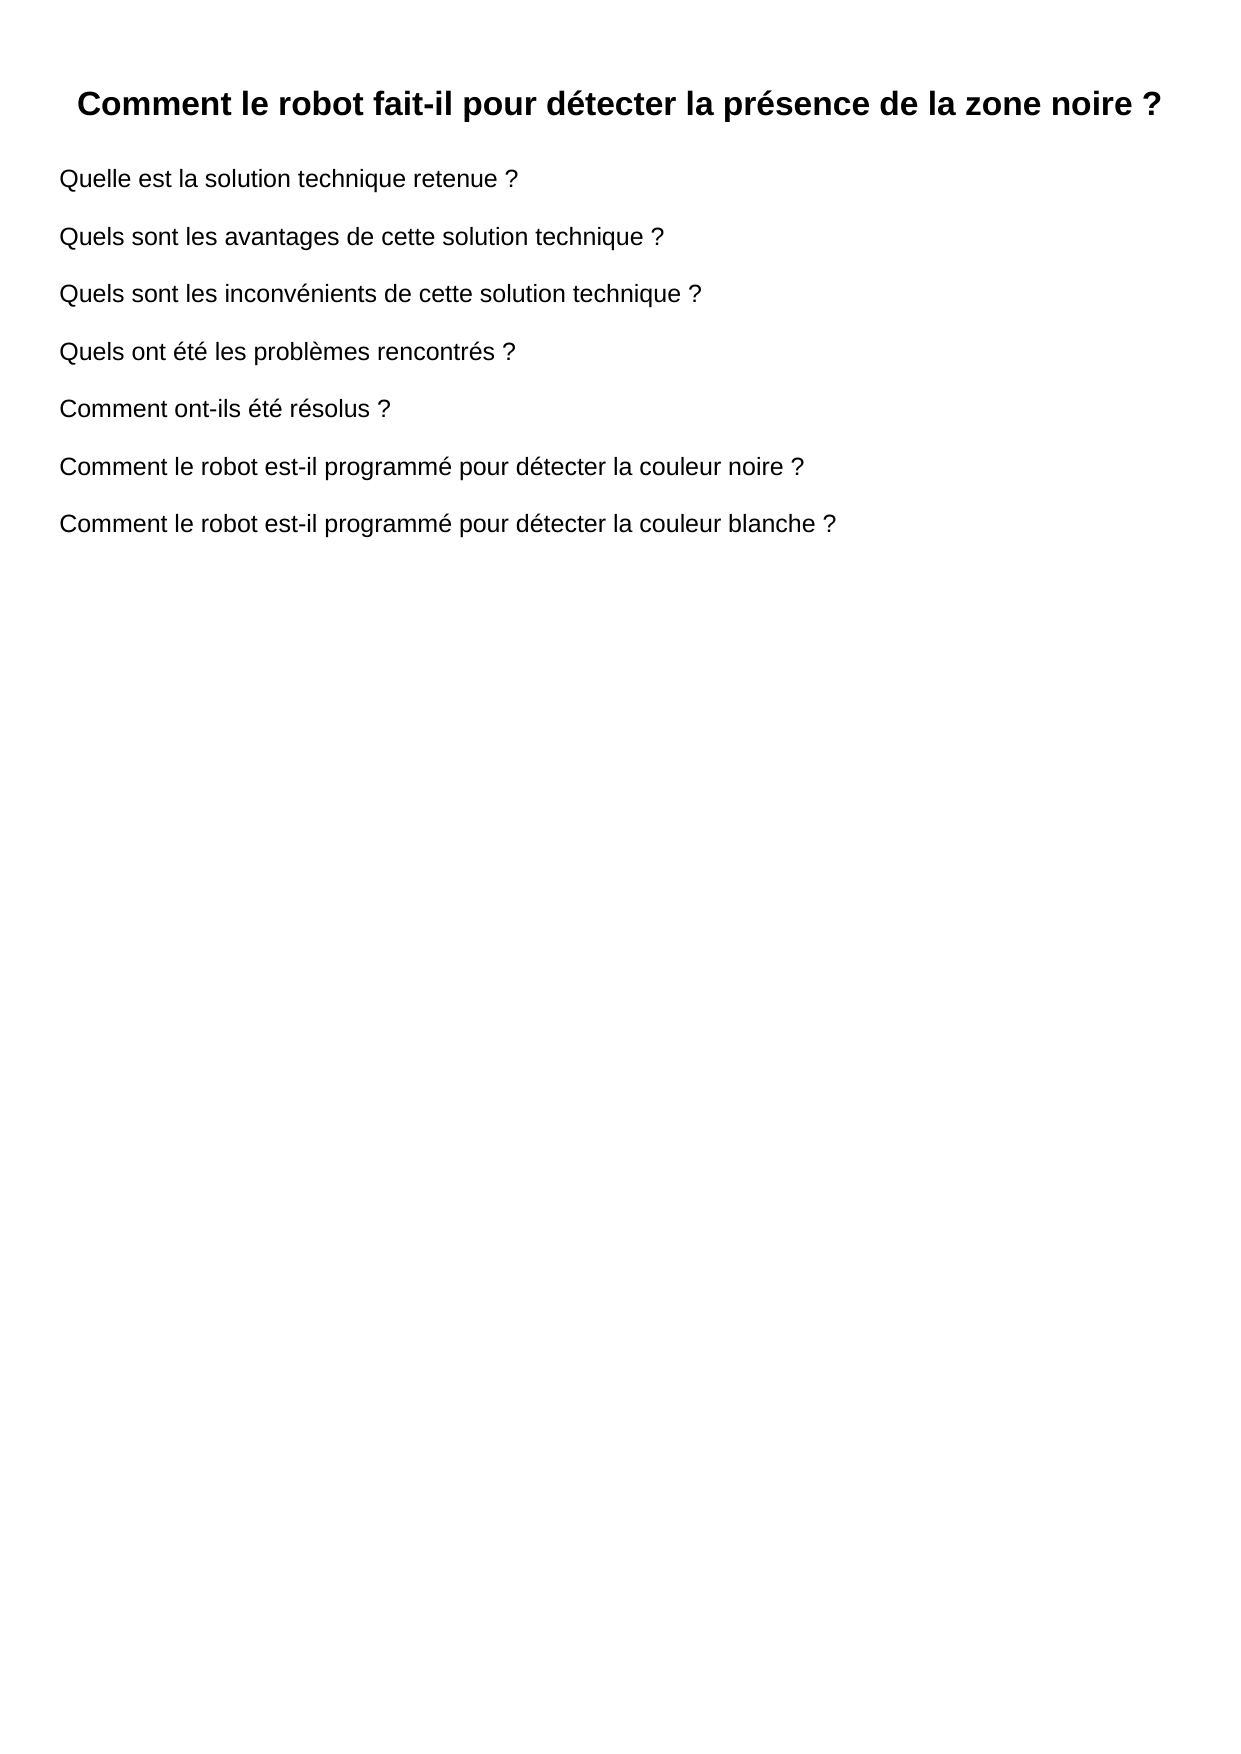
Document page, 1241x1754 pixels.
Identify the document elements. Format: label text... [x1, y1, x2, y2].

text Comment le robot est-il programmé pour détecter la couleur noire ? [59, 451, 1181, 480]
text Comment le robot est-il programmé pour détecter la couleur blanche ? [59, 509, 1181, 538]
subtitle Comment le robot fait-il pour détecter la présence de la zone noire ? [59, 84, 1181, 123]
text Quels sont les inconvénients de cette solution technique ? [59, 279, 1181, 308]
text Quelle est la solution technique retenue ? [59, 164, 1181, 193]
text Comment ont-ils été résolus ? [59, 394, 1181, 423]
text Quels ont été les problèmes rencontrés ? [59, 336, 1181, 365]
text Quels sont les avantages de cette solution technique ? [59, 221, 1181, 250]
